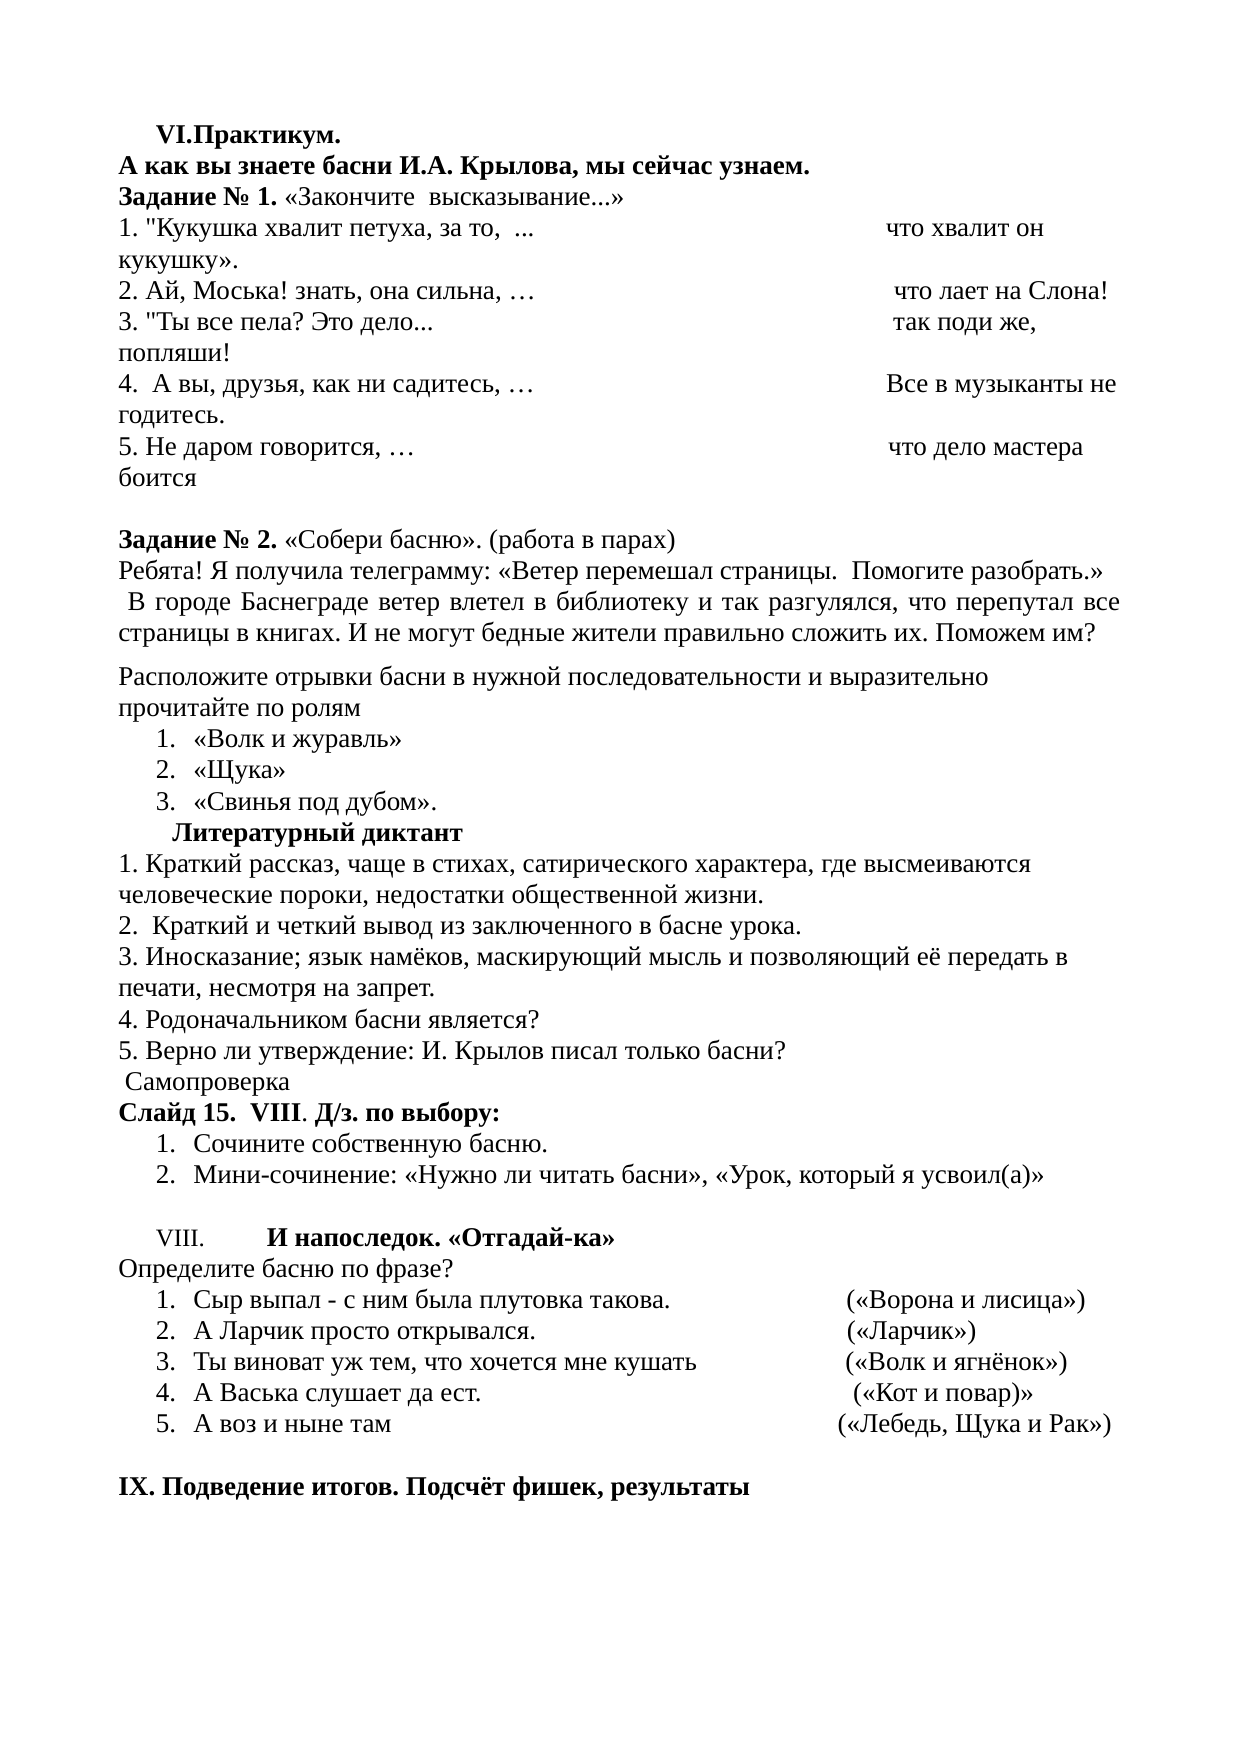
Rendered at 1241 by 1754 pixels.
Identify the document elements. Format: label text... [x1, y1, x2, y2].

text Задание № 2. «Собери басню». (работа в парах) [118, 523, 1122, 554]
text Литературный диктант [118, 816, 1122, 847]
text 5. Верно ли утверждение: И. Крылов писал только басни? [118, 1034, 1122, 1065]
list Сыр выпал - с ним была плутовка такова. («Ворона и лисица») [156, 1283, 1122, 1314]
list Ты виноват уж тем, что хочется мне кушать («Волк и ягнёнок») [156, 1345, 1122, 1376]
text А как вы знаете басни И.А. Крылова, мы сейчас узнаем. [118, 149, 1122, 180]
list А воз и ныне там («Лебедь, Щука и Рак») [156, 1408, 1122, 1439]
text Расположите отрывки басни в нужной последовательности и выразительно прочитайте по ролям [118, 660, 1122, 722]
text Слайд 15. VIII. Д/з. по выбору: [118, 1096, 1122, 1127]
list «Волк и журавль» [156, 722, 1122, 753]
text 4. Родоначальником басни является? [118, 1003, 1122, 1034]
list «Свинья под дубом». [156, 785, 1122, 816]
text Самопроверка [118, 1065, 1122, 1096]
list Практикум. [156, 118, 1122, 149]
text Определите басню по фразе? [118, 1252, 1122, 1283]
text 2. Ай, Моська! знать, она сильна, … что лает на Слона! [118, 274, 1122, 305]
text IХ. Подведение итогов. Подсчёт фишек, результаты [118, 1470, 1122, 1501]
list А Ларчик просто открывался. («Ларчик») [156, 1314, 1122, 1345]
text 5. Не даром говорится, … что дело мастера боится [118, 429, 1122, 492]
list А Васька слушает да ест. («Кот и повар)» [156, 1376, 1122, 1408]
text 4. А вы, друзья, как ни садитесь, … Все в музыканты не годитесь. [118, 367, 1122, 429]
list «Щука» [156, 753, 1122, 785]
list Сочините собственную басню. [156, 1127, 1122, 1158]
text 3. Иносказание; язык намёков, маскирующий мысль и позволяющий её передать в печати, несмотря на запрет. [118, 940, 1122, 1003]
text 3. "Ты все пела? Это дело... так поди же, попляши! [118, 305, 1122, 367]
text Ребята! Я получила телеграмму: «Ветер перемешал страницы. Помогите разобрать.» [118, 554, 1122, 585]
text Задание № 1. «Закончите высказывание...» [118, 180, 1122, 212]
text В городе Баснеграде ветер влетел в библиотеку и так разгулялся, что перепутал все страницы в книгах. И не могут бедные жители правильно сложить их. Поможем им? [118, 585, 1122, 648]
list Мини-сочинение: «Нужно ли читать басни», «Урок, который я усвоил(а)» [156, 1158, 1122, 1189]
text 1. "Кукушка хвалит петуха, за то, ... что хвалит он кукушку». [118, 212, 1122, 274]
text 1. Краткий рассказ, чаще в стихах, сатирического характера, где высмеиваются человеческие пороки, недостатки общественной жизни. [118, 847, 1122, 909]
list И напоследок. «Отгадай-ка» [156, 1221, 1122, 1252]
text 2. Краткий и четкий вывод из заключенного в басне урока. [118, 909, 1122, 940]
